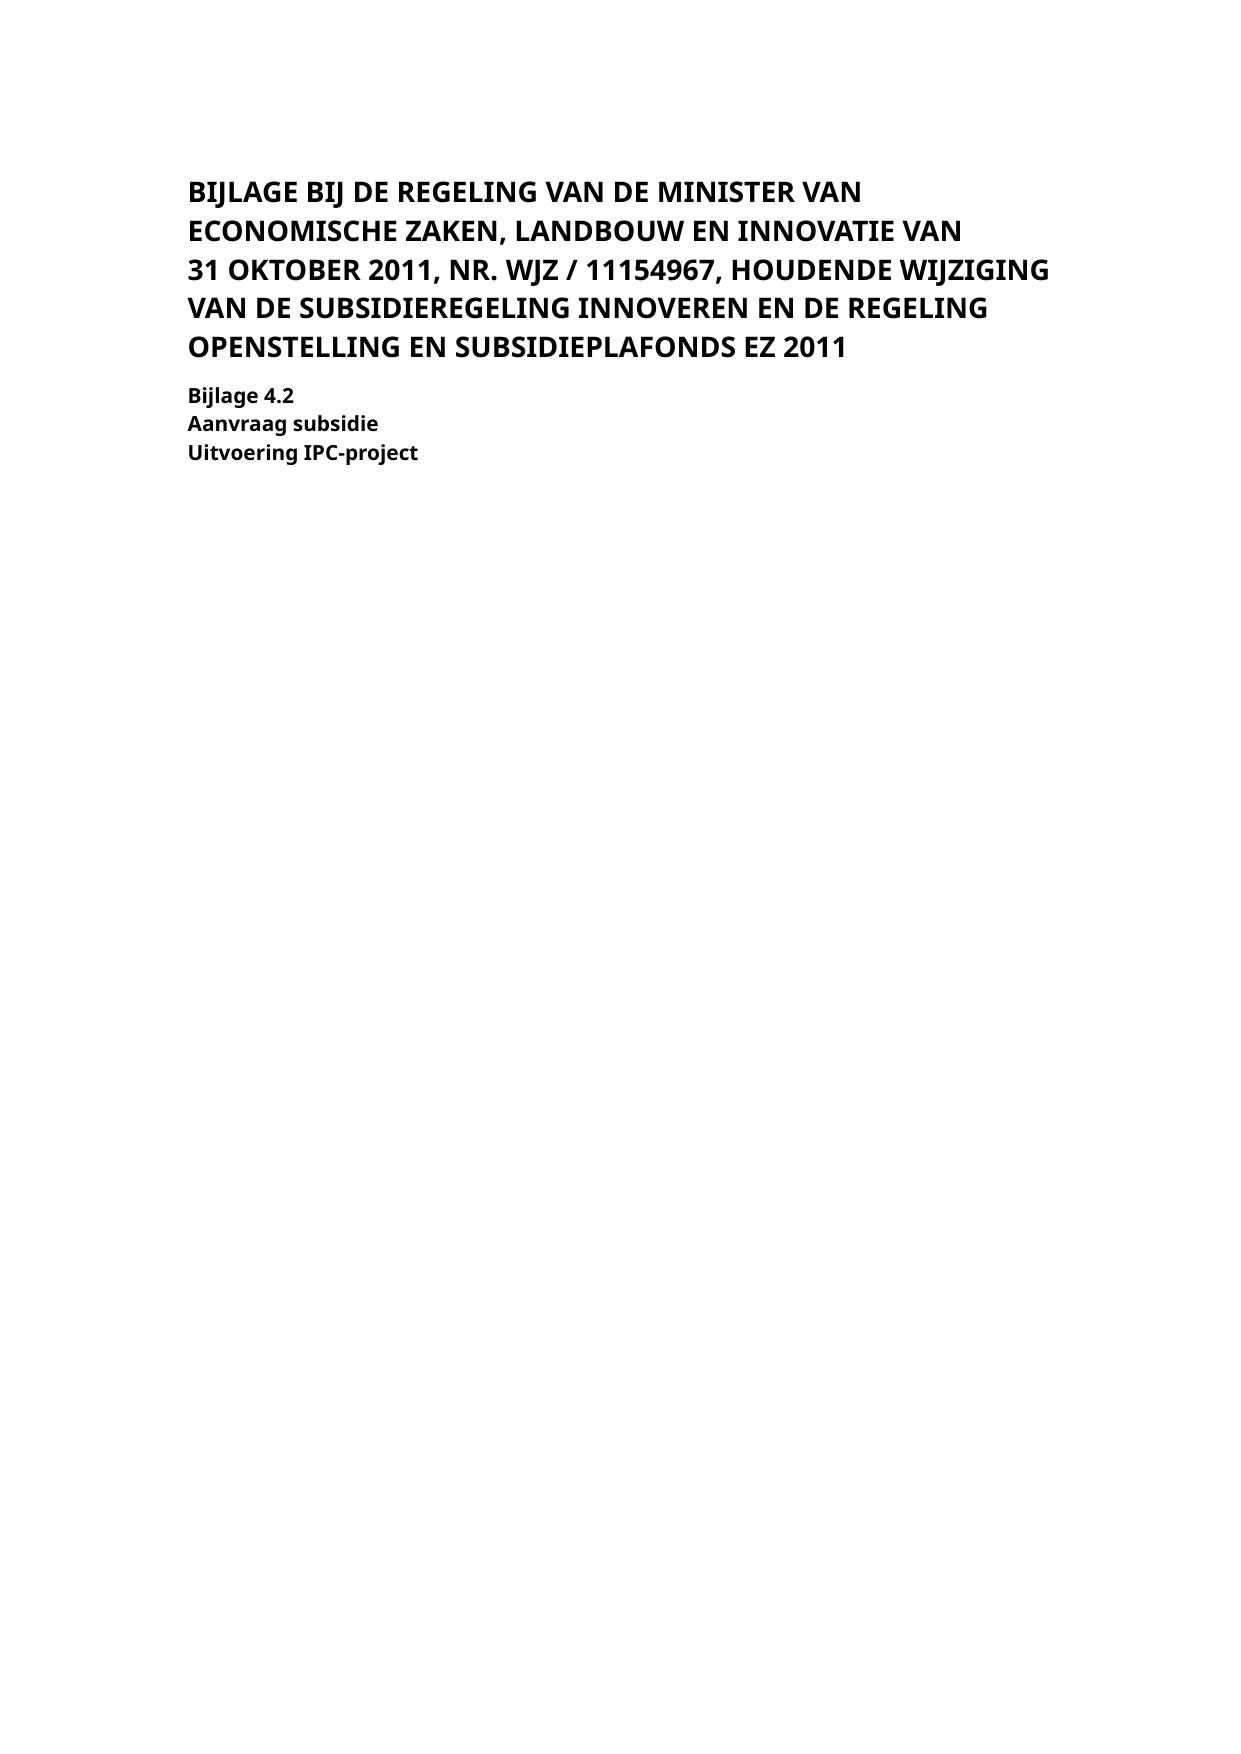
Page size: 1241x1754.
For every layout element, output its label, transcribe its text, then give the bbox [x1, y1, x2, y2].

text Uitvoering IPC-project [187, 438, 1053, 466]
text Aanvraag subsidie [187, 409, 1053, 438]
subtitle BIJLAGE BIJ DE REGELING VAN DE MINISTER VAN ECONOMISCHE ZAKEN, LANDBOUW EN INNOVATIE VAN 31 OKTOBER 2011, NR. WJZ / 11154967, HOUDENDE WIJZIGING VAN DE SUBSIDIEREGELING INNOVEREN EN DE REGELING OPENSTELLING EN SUBSIDIEPLAFONDS EZ 2011 [187, 172, 1053, 366]
text Bijlage 4.2 [187, 381, 1053, 409]
